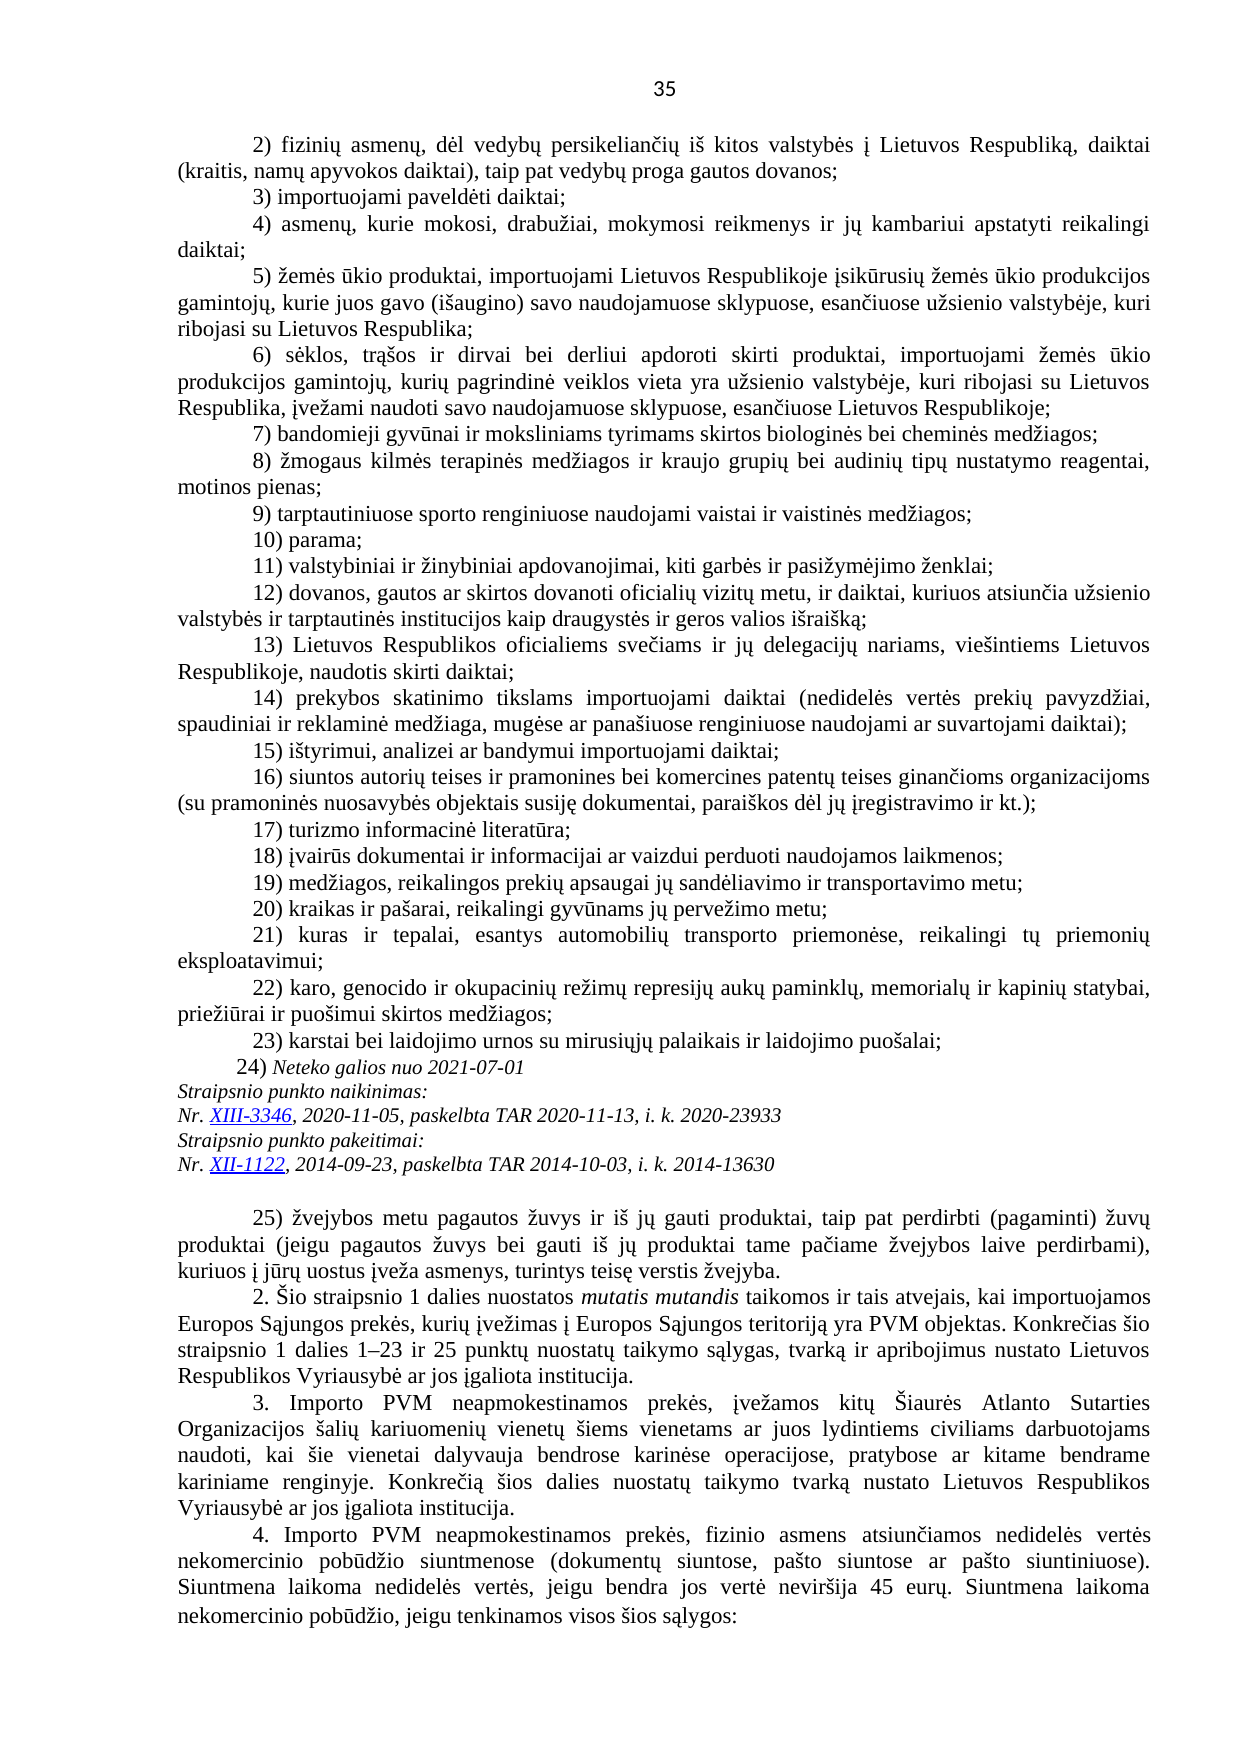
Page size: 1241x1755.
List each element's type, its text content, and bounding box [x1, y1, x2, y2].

text 6) sėklos, trąšos ir dirvai bei derliui apdoroti skirti produktai, importuojami žemės ūkio produkcijos gamintojų, kurių pagrindinė veiklos vieta yra užsienio valstybėje, kuri ribojasi su Lietuvos Respublika, įvežami naudoti savo naudojamuose sklypuose, esančiuose Lietuvos Respublikoje; [177, 341, 1152, 421]
text 25) žvejybos metu pagautos žuvys ir iš jų gauti produktai, taip pat perdirbti (pagaminti) žuvų produktai (jeigu pagautos žuvys bei gauti iš jų produktai tame pačiame žvejybos laive perdirbami), kuriuos į jūrų uostus įveža asmenys, turintys teisę verstis žvejyba. [177, 1204, 1152, 1283]
text 16) siuntos autorių teises ir pramonines bei komercines patentų teises ginančioms organizacijoms (su pramoninės nuosavybės objektais susiję dokumentai, paraiškos dėl jų įregistravimo ir kt.); [177, 763, 1152, 816]
text 8) žmogaus kilmės terapinės medžiagos ir kraujo grupių bei audinių tipų nustatymo reagentai, motinos pienas; [177, 447, 1152, 499]
text 18) įvairūs dokumentai ir informacijai ar vaizdui perduoti naudojamos laikmenos; [177, 842, 1152, 868]
text 7) bandomieji gyvūnai ir moksliniams tyrimams skirtos biologinės bei cheminės medžiagos; [177, 421, 1152, 447]
text 24) Neteko galios nuo 2021-07-01 [177, 1053, 1152, 1079]
text 20) kraikas ir pašarai, reikalingi gyvūnams jų pervežimo metu; [177, 895, 1152, 921]
text 11) valstybiniai ir žinybiniai apdovanojimai, kiti garbės ir pasižymėjimo ženklai; [177, 552, 1152, 579]
text 4) asmenų, kurie mokosi, drabužiai, mokymosi reikmenys ir jų kambariui apstatyti reikalingi daiktai; [177, 210, 1152, 262]
text Straipsnio punkto naikinimas: [177, 1079, 1152, 1103]
text 21) kuras ir tepalai, esantys automobilių transporto priemonėse, reikalingi tų priemonių eksploatavimui; [177, 921, 1152, 974]
text 3) importuojami paveldėti daiktai; [177, 183, 1152, 210]
text 4. Importo PVM neapmokestinamos prekės, fizinio asmens atsiunčiamos nedidelės vertės nekomercinio pobūdžio siuntmenose (dokumentų siuntose, pašto siuntose ar pašto siuntiniuose). Siuntmena laikoma nedidelės vertės, jeigu bendra jos vertė neviršija 45 eurų. Siuntmena laikoma nekomercinio pobūdžio, jeigu tenkinamos visos šios sąlygos: [177, 1521, 1152, 1628]
text 23) karstai bei laidojimo urnos su mirusiųjų palaikais ir laidojimo puošalai; [177, 1027, 1152, 1053]
text 2. Šio straipsnio 1 dalies nuostatos mutatis mutandis taikomos ir tais atvejais, kai importuojamos Europos Sąjungos prekės, kurių įvežimas į Europos Sąjungos teritoriją yra PVM objektas. Konkrečias šio straipsnio 1 dalies 1–23 ir 25 punktų nuostatų taikymo sąlygas, tvarką ir apribojimus nustato Lietuvos Respublikos Vyriausybė ar jos įgaliota institucija. [177, 1283, 1152, 1389]
text Straipsnio punkto pakeitimai: [177, 1127, 1152, 1152]
text 14) prekybos skatinimo tikslams importuojami daiktai (nedidelės vertės prekių pavyzdžiai, spaudiniai ir reklaminė medžiaga, mugėse ar panašiuose renginiuose naudojami ar suvartojami daiktai); [177, 684, 1152, 737]
text 3. Importo PVM neapmokestinamos prekės, įvežamos kitų Šiaurės Atlanto Sutarties Organizacijos šalių kariuomenių vienetų šiems vienetams ar juos lydintiems civiliams darbuotojams naudoti, kai šie vienetai dalyvauja bendrose karinėse operacijose, pratybose ar kitame bendrame kariniame renginyje. Konkrečią šios dalies nuostatų taikymo tvarką nustato Lietuvos Respublikos Vyriausybė ar jos įgaliota institucija. [177, 1389, 1152, 1521]
text 2) fizinių asmenų, dėl vedybų persikeliančių iš kitos valstybės į Lietuvos Respubliką, daiktai (kraitis, namų apyvokos daiktai), taip pat vedybų proga gautos dovanos; [177, 131, 1152, 183]
text 5) žemės ūkio produktai, importuojami Lietuvos Respublikoje įsikūrusių žemės ūkio produkcijos gamintojų, kurie juos gavo (išaugino) savo naudojamuose sklypuose, esančiuose užsienio valstybėje, kuri ribojasi su Lietuvos Respublika; [177, 262, 1152, 341]
text 17) turizmo informacinė literatūra; [177, 816, 1152, 842]
text 10) parama; [177, 526, 1152, 552]
text Nr. XIII-3346, 2020-11-05, paskelbta TAR 2020-11-13, i. k. 2020-23933 [177, 1103, 1152, 1127]
text 15) ištyrimui, analizei ar bandymui importuojami daiktai; [177, 737, 1152, 763]
text 19) medžiagos, reikalingos prekių apsaugai jų sandėliavimo ir transportavimo metu; [177, 868, 1152, 895]
text 9) tarptautiniuose sporto renginiuose naudojami vaistai ir vaistinės medžiagos; [177, 499, 1152, 526]
text 22) karo, genocido ir okupacinių režimų represijų aukų paminklų, memorialų ir kapinių statybai, priežiūrai ir puošimui skirtos medžiagos; [177, 974, 1152, 1027]
text 12) dovanos, gautos ar skirtos dovanoti oficialių vizitų metu, ir daiktai, kuriuos atsiunčia užsienio valstybės ir tarptautinės institucijos kaip draugystės ir geros valios išraišką; [177, 579, 1152, 631]
text 13) Lietuvos Respublikos oficialiems svečiams ir jų delegacijų nariams, viešintiems Lietuvos Respublikoje, naudotis skirti daiktai; [177, 631, 1152, 684]
text Nr. XII-1122, 2014-09-23, paskelbta TAR 2014-10-03, i. k. 2014-13630 [177, 1152, 1152, 1176]
